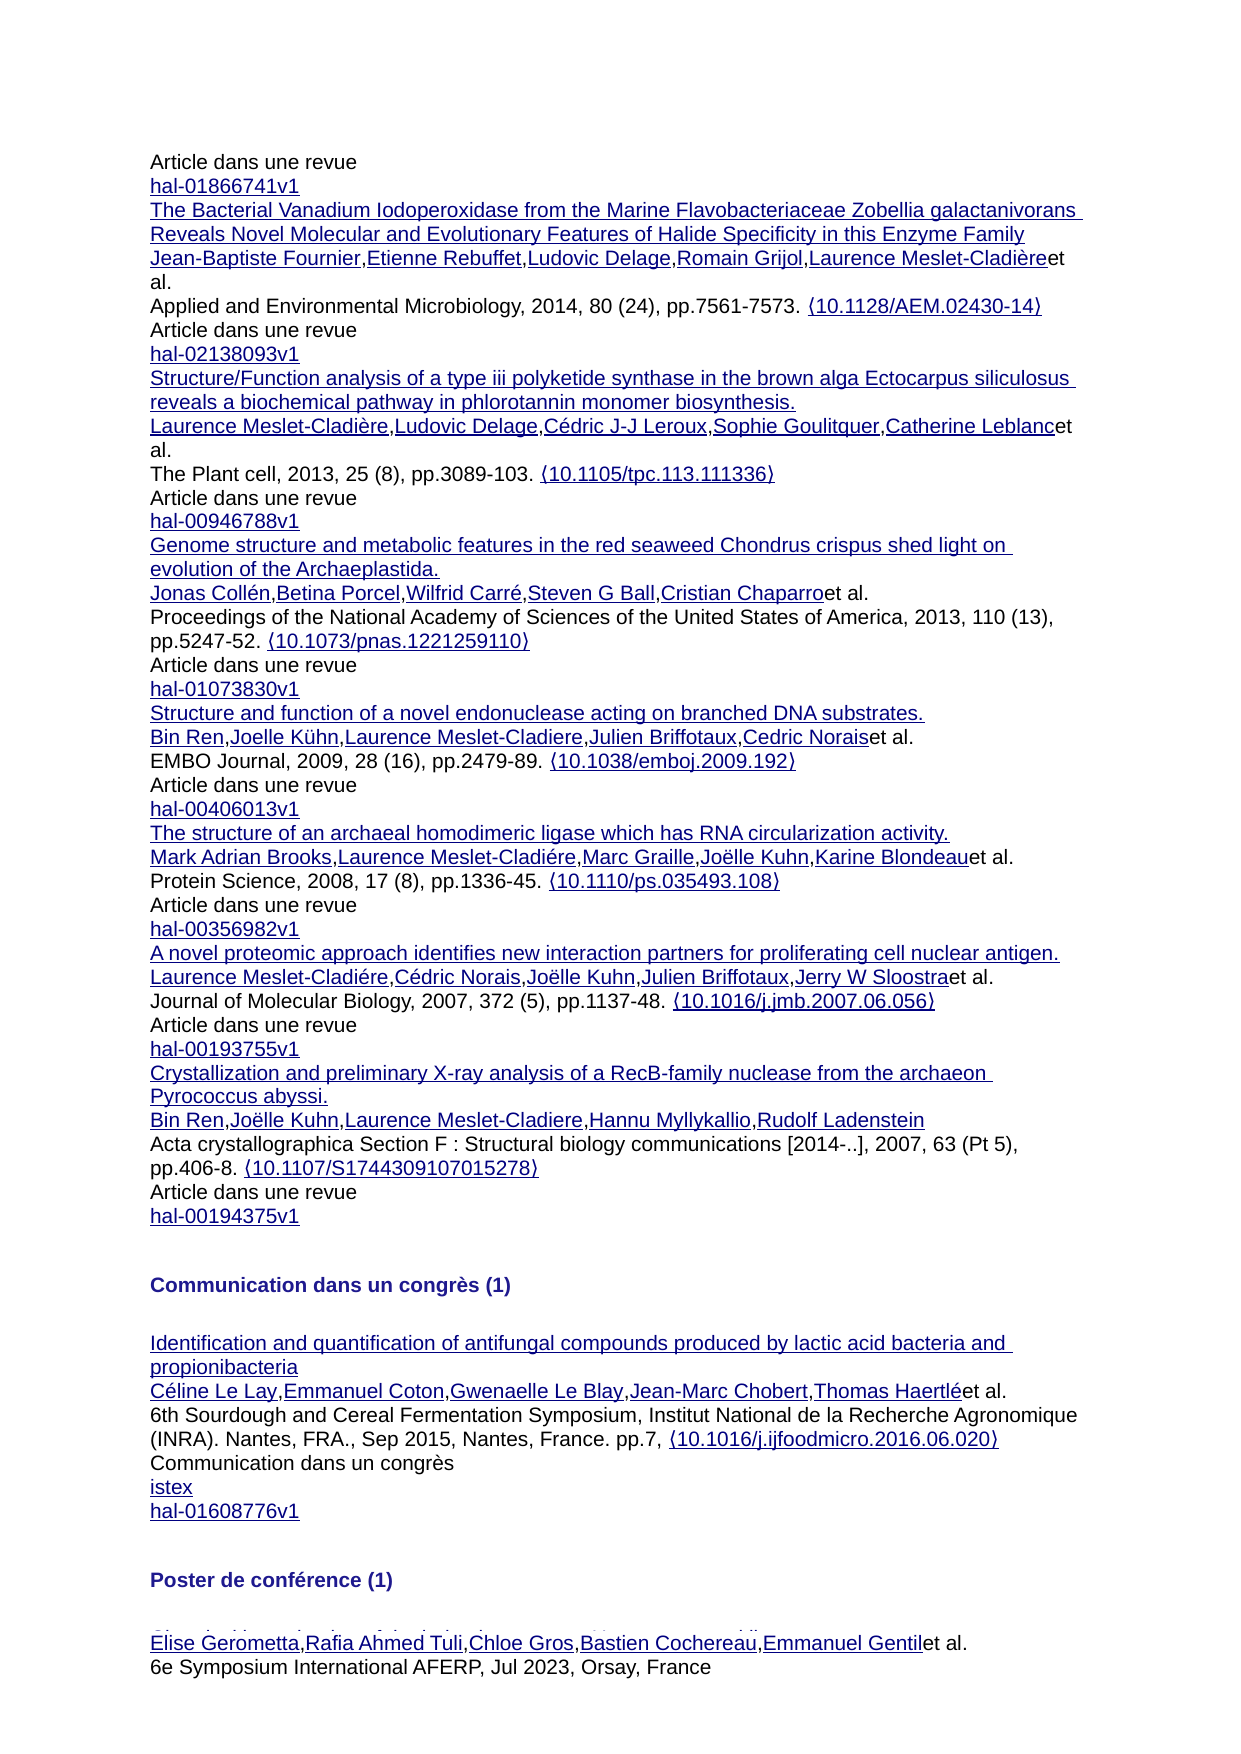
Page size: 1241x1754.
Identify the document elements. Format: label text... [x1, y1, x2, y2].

subtitle Poster de conférence (1) [150, 1568, 1090, 1592]
table_cell The Bacterial Vanadium Iodoperoxidase from the Marine Flavobacteriaceae Zobellia galactanivorans Reveals Novel Molecular and Evolutionary Features of Halide Specificity in this Enzyme Family Jean-Baptiste Fournier,Etienne Rebuffet,Ludovic Delage,Romain Grijol,Laurence Meslet-Cladièreet al. Applied and Environmental Microbiology, 2014, 80 (24), pp.7561-7573. ⟨10.1128/AEM.02430-14⟩ Article dans une revue hal-02138093v1 [150, 198, 1090, 366]
subtitle Communication dans un congrès (1) [150, 1273, 1090, 1297]
table_cell Structure/Function analysis of a type iii polyketide synthase in the brown alga Ectocarpus siliculosus reveals a biochemical pathway in phlorotannin monomer biosynthesis. Laurence Meslet-Cladière,Ludovic Delage,Cédric J-J Leroux,Sophie Goulitquer,Catherine Leblancet al. The Plant cell, 2013, 25 (8), pp.3089-103. ⟨10.1105/tpc.113.111336⟩ Article dans une revue hal-00946788v1 [150, 366, 1090, 533]
table_header Identification and quantification of antifungal compounds produced by lactic acid bacteria and propionibacteria Céline Le Lay,Emmanuel Coton,Gwenaelle Le Blay,Jean-Marc Chobert,Thomas Haertléet al. 6th Sourdough and Cereal Fermentation Symposium, Institut National de la Recherche Agronomique (INRA). Nantes, FRA., Sep 2015, Nantes, France. pp.7, ⟨10.1016/j.ijfoodmicro.2016.06.020⟩ Communication dans un congrès istex hal-01608776v1 [150, 1331, 1090, 1523]
table_cell Genome structure and metabolic features in the red seaweed Chondrus crispus shed light on evolution of the Archaeplastida. Jonas Collén,Betina Porcel,Wilfrid Carré,Steven G Ball,Cristian Chaparroet al. Proceedings of the National Academy of Sciences of the United States of America, 2013, 110 (13), pp.5247-52. ⟨10.1073/pnas.1221259110⟩ Article dans une revue hal-01073830v1 [150, 533, 1090, 701]
table_cell A novel proteomic approach identifies new interaction partners for proliferating cell nuclear antigen. Laurence Meslet-Cladiére,Cédric Norais,Joëlle Kuhn,Julien Briffotaux,Jerry W Sloostraet al. Journal of Molecular Biology, 2007, 372 (5), pp.1137-48. ⟨10.1016/j.jmb.2007.06.056⟩ Article dans une revue hal-00193755v1 [150, 941, 1090, 1060]
table_header Chemical investigation of the halotolerant yeast Hortaea werneckii Elise Gerometta,Rafia Ahmed Tuli,Chloe Gros,Bastien Cochereau,Emmanuel Gentilet al. 6e Symposium International AFERP, Jul 2023, Orsay, France Poster de conférence hal-05144901v1 [150, 1626, 1090, 1679]
table_cell Crystallization and preliminary X-ray analysis of a RecB-family nuclease from the archaeon Pyrococcus abyssi. Bin Ren,Joëlle Kuhn,Laurence Meslet-Cladiere,Hannu Myllykallio,Rudolf Ladenstein Acta crystallographica Section F : Structural biology communications [2014-..], 2007, 63 (Pt 5), pp.406-8. ⟨10.1107/S1744309107015278⟩ Article dans une revue hal-00194375v1 [150, 1060, 1090, 1228]
table_cell Structure and function of a novel endonuclease acting on branched DNA substrates. Bin Ren,Joelle Kühn,Laurence Meslet-Cladiere,Julien Briffotaux,Cedric Noraiset al. EMBO Journal, 2009, 28 (16), pp.2479-89. ⟨10.1038/emboj.2009.192⟩ Article dans une revue hal-00406013v1 [150, 701, 1090, 821]
table_cell The structure of an archaeal homodimeric ligase which has RNA circularization activity. Mark Adrian Brooks,Laurence Meslet-Cladiére,Marc Graille,Joëlle Kuhn,Karine Blondeauet al. Protein Science, 2008, 17 (8), pp.1336-45. ⟨10.1110/ps.035493.108⟩ Article dans une revue hal-00356982v1 [150, 821, 1090, 941]
table_cell Article dans une revue hal-01866741v1 [150, 150, 1090, 198]
